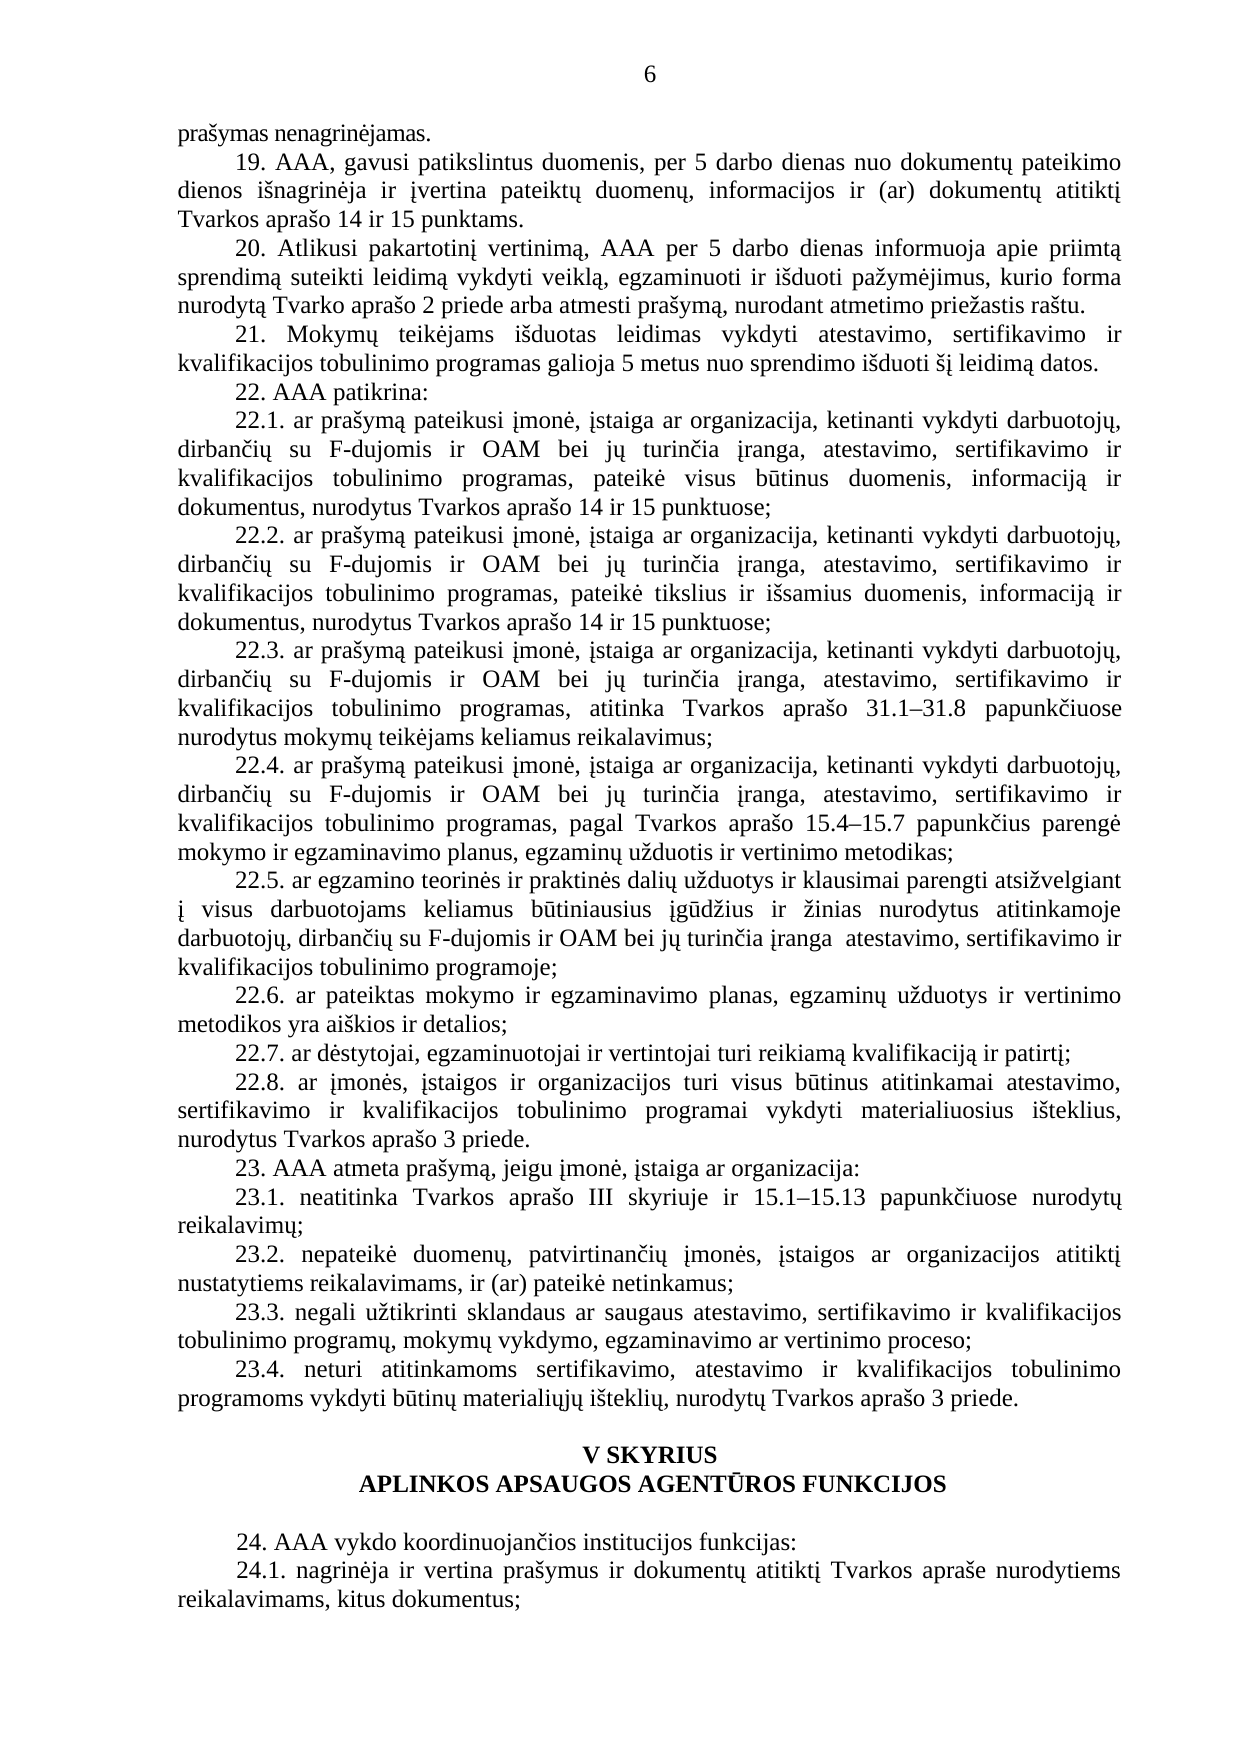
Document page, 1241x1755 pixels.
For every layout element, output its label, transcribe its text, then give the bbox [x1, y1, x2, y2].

text 22.8. ar įmonės, įstaigos ir organizacijos turi visus būtinus atitinkamai atestavimo, sertifikavimo ir kvalifikacijos tobulinimo programai vykdyti materialiuosius išteklius, nurodytus Tvarkos aprašo 3 priede. [177, 1067, 1122, 1153]
text prašymas nenagrinėjamas. [177, 118, 1122, 147]
text 22.3. ar prašymą pateikusi įmonė, įstaiga ar organizacija, ketinanti vykdyti darbuotojų, dirbančių su F‑dujomis ir OAM bei jų turinčia įranga, atestavimo, sertifikavimo ir kvalifikacijos tobulinimo programas, atitinka Tvarkos aprašo 31.1–31.8 papunkčiuose nurodytus mokymų teikėjams keliamus reikalavimus; [177, 636, 1122, 751]
text 22.2. ar prašymą pateikusi įmonė, įstaiga ar organizacija, ketinanti vykdyti darbuotojų, dirbančių su F‑dujomis ir OAM bei jų turinčia įranga, atestavimo, sertifikavimo ir kvalifikacijos tobulinimo programas, pateikė tikslius ir išsamius duomenis, informaciją ir dokumentus, nurodytus Tvarkos aprašo 14 ir 15 punktuose; [177, 521, 1122, 636]
text 23.4. neturi atitinkamoms sertifikavimo, atestavimo ir kvalifikacijos tobulinimo programoms vykdyti būtinų materialiųjų išteklių, nurodytų Tvarkos aprašo 3 priede. [177, 1354, 1122, 1412]
text 23.1. neatitinka Tvarkos aprašo III skyriuje ir 15.1–15.13 papunkčiuose nurodytų reikalavimų; [177, 1182, 1122, 1239]
text V skyrius [177, 1441, 1122, 1469]
text 22.7. ar dėstytojai, egzaminuotojai ir vertintojai turi reikiamą kvalifikaciją ir patirtį; [177, 1038, 1122, 1067]
text 22.4. ar prašymą pateikusi įmonė, įstaiga ar organizacija, ketinanti vykdyti darbuotojų, dirbančių su F-dujomis ir OAM bei jų turinčia įranga, atestavimo, sertifikavimo ir kvalifikacijos tobulinimo programas, pagal Tvarkos aprašo 15.4–15.7 papunkčius parengė mokymo ir egzaminavimo planus, egzaminų užduotis ir vertinimo metodikas; [177, 751, 1122, 866]
text Aplinkos apsaugos agentūros funkcijos [177, 1469, 1122, 1498]
text 22.5. ar egzamino teorinės ir praktinės dalių užduotys ir klausimai parengti atsižvelgiant į visus darbuotojams keliamus būtiniausius įgūdžius ir žinias nurodytus atitinkamoje darbuotojų, dirbančių su F‑dujomis ir OAM bei jų turinčia įranga atestavimo, sertifikavimo ir kvalifikacijos tobulinimo programoje; [177, 866, 1122, 981]
text 22.6. ar pateiktas mokymo ir egzaminavimo planas, egzaminų užduotys ir vertinimo metodikos yra aiškios ir detalios; [177, 981, 1122, 1038]
text 21. Mokymų teikėjams išduotas leidimas vykdyti atestavimo, sertifikavimo ir kvalifikacijos tobulinimo programas galioja 5 metus nuo sprendimo išduoti šį leidimą datos. [177, 319, 1122, 377]
text 24.1. nagrinėja ir vertina prašymus ir dokumentų atitiktį Tvarkos apraše nurodytiems reikalavimams, kitus dokumentus; [177, 1556, 1122, 1613]
text 20. Atlikusi pakartotinį vertinimą, AAA per 5 darbo dienas informuoja apie priimtą sprendimą suteikti leidimą vykdyti veiklą, egzaminuoti ir išduoti pažymėjimus, kurio forma nurodytą Tvarko aprašo 2 priede arba atmesti prašymą, nurodant atmetimo priežastis raštu. [177, 233, 1122, 319]
text 23. AAA atmeta prašymą, jeigu įmonė, įstaiga ar organizacija: [177, 1153, 1122, 1182]
text 19. AAA, gavusi patikslintus duomenis, per 5 darbo dienas nuo dokumentų pateikimo dienos išnagrinėja ir įvertina pateiktų duomenų, informacijos ir (ar) dokumentų atitiktį Tvarkos aprašo 14 ir 15 punktams. [177, 147, 1122, 233]
text 22. AAA patikrina: [177, 377, 1122, 406]
text 22.1. ar prašymą pateikusi įmonė, įstaiga ar organizacija, ketinanti vykdyti darbuotojų, dirbančių su F‑dujomis ir OAM bei jų turinčia įranga, atestavimo, sertifikavimo ir kvalifikacijos tobulinimo programas, pateikė visus būtinus duomenis, informaciją ir dokumentus, nurodytus Tvarkos aprašo 14 ir 15 punktuose; [177, 406, 1122, 521]
text 23.3. negali užtikrinti sklandaus ar saugaus atestavimo, sertifikavimo ir kvalifikacijos tobulinimo programų, mokymų vykdymo, egzaminavimo ar vertinimo proceso; [177, 1297, 1122, 1354]
text 24. AAA vykdo koordinuojančios institucijos funkcijas: [177, 1527, 1122, 1556]
text 23.2. nepateikė duomenų, patvirtinančių įmonės, įstaigos ar organizacijos atitiktį nustatytiems reikalavimams, ir (ar) pateikė netinkamus; [177, 1239, 1122, 1297]
